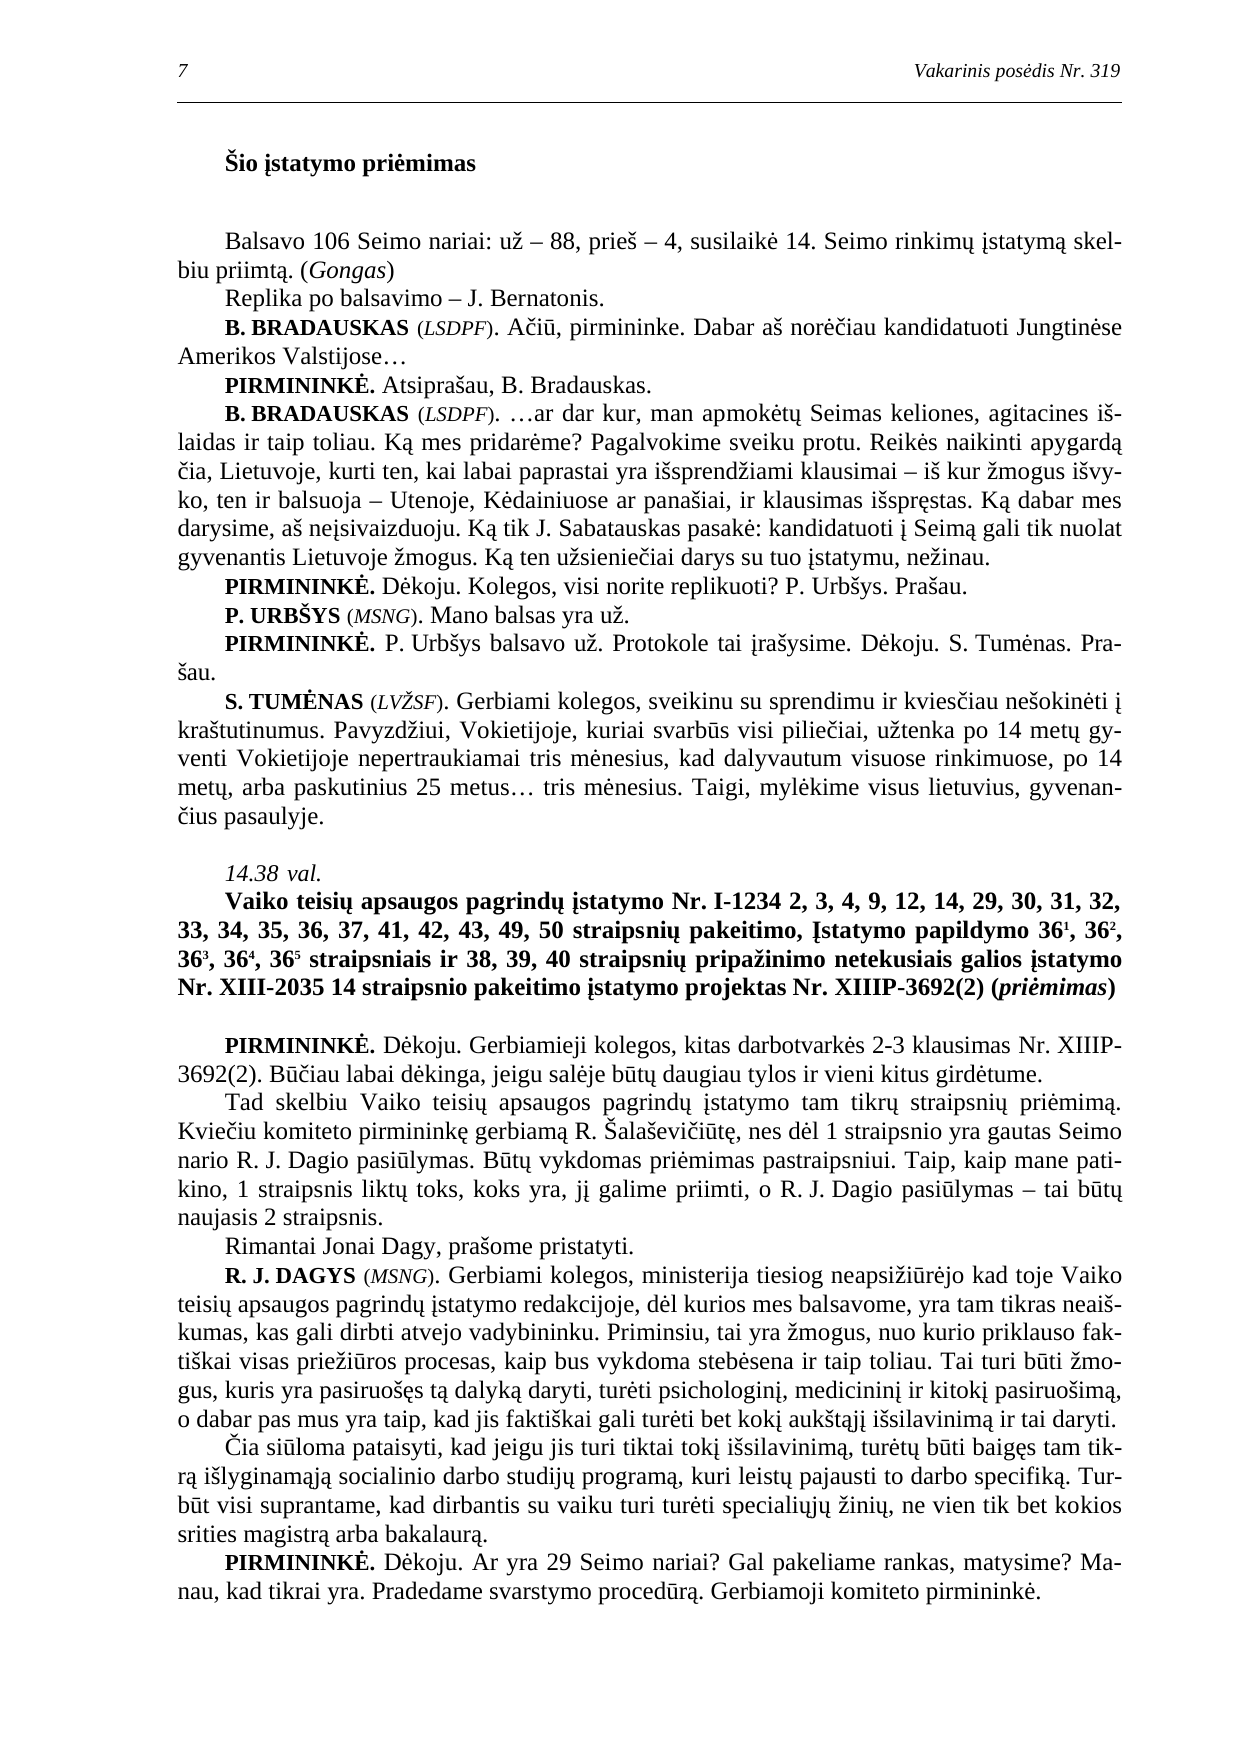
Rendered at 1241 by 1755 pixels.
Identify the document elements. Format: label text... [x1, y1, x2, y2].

text Vai­ko tei­sių ap­sau­gos pa­grin­dų įsta­ty­mo Nr. I-1234 2, 3, 4, 9, 12, 14, 29, 30, 31, 32, 33, 34, 35, 36, 37, 41, 42, 43, 49, 50 straips­nių pa­kei­ti­mo, Įsta­ty­mo pa­pil­dy­mo 361, 362, 363, 364, 365 straips­niais ir 38, 39, 40 straips­nių pri­pa­ži­ni­mo ne­te­ku­siais ga­lios įsta­ty­mo Nr. XIII-2035 14 straips­nio pa­kei­ti­mo įsta­ty­mo pro­jek­tas Nr. XIIIP-3692(2) (pri­ėmi­mas) [177, 886, 1122, 1001]
text PIRMININKĖ. P. Urb­šys bal­sa­vo už. Pro­to­ko­le tai įra­šy­si­me. Dė­ko­ju. S. Tu­mė­nas. Pra­šau. [177, 628, 1122, 686]
text B. BRADAUSKAS (LSDPF). Ačiū, pir­mi­nin­ke. Da­bar aš no­rė­čiau kan­di­da­tuo­ti Jung­ti­nė­se Ame­ri­kos Vals­ti­jo­se… [177, 312, 1122, 370]
text P. URBŠYS (MSNG). Ma­no bal­sas yra už. [177, 600, 1122, 628]
text Tad skel­biu Vai­ko tei­sių ap­sau­gos pa­grin­dų įsta­ty­mo tam tik­rų straips­nių pri­ėmi­mą. Kvie­čiu ko­mi­te­to pir­mi­nin­kę ger­bia­mą R. Ša­la­še­vi­čiū­tę, nes dėl 1 straips­nio yra gau­tas Sei­mo na­rio R. J. Da­gio pa­siū­ly­mas. Bū­tų vyk­do­mas pri­ėmi­mas pa­straips­niui. Taip, kaip ma­ne pa­ti­ki­no, 1 straips­nis lik­tų toks, koks yra, jį ga­li­me pri­im­ti, o R. J. Da­gio pa­siū­ly­mas – tai bū­tų nau­ja­sis 2 straips­nis. [177, 1087, 1122, 1231]
text R. J. DAGYS (MSNG). Ger­bia­mi ko­le­gos, mi­nis­te­ri­ja tie­siog ne­ap­si­žiū­rė­jo kad to­je Vai­ko tei­sių ap­sau­gos pa­grin­dų įsta­ty­mo re­dak­ci­jo­je, dėl ku­rios mes bal­sa­vo­me, yra tam tik­ras ne­aiš­ku­mas, kas ga­li dirb­ti at­ve­jo va­dy­bi­nin­ku. Pri­min­siu, tai yra žmo­gus, nuo ku­rio pri­klau­so fak­tiš­kai vi­sas prie­žiū­ros pro­ce­sas, kaip bus vyk­do­ma ste­bė­se­na ir taip to­liau. Tai tu­ri bū­ti žmo­gus, ku­ris yra pa­si­ruo­šęs tą da­ly­ką da­ry­ti, tu­rė­ti psi­cho­lo­gi­nį, me­di­ci­ni­nį ir ki­to­kį pa­si­ruo­ši­mą, o da­bar pas mus yra taip, kad jis fak­tiš­kai ga­li tu­rė­ti bet ko­kį aukš­tą­jį iš­si­la­vi­ni­mą ir tai da­ry­ti. [177, 1260, 1122, 1432]
text PIRMININKĖ. Dė­ko­ju. Ko­le­gos, vi­si no­ri­te re­pli­kuo­ti? P. Urb­šys. Pra­šau. [177, 571, 1122, 600]
text PIRMININKĖ. Dė­ko­ju. Ger­bia­mie­ji ko­le­gos, ki­tas dar­bo­tvarkės 2-3 klau­si­mas Nr. XIIIP-3692(2). Bū­čiau la­bai dė­kin­ga, jei­gu sa­lė­je bū­tų dau­giau ty­los ir vie­ni ki­tus gir­dė­tu­me. [177, 1030, 1122, 1087]
text S. TUMĖNAS (LVŽSF). Ger­bia­mi ko­le­gos, svei­ki­nu su spren­di­mu ir kvies­čiau ne­šo­ki­nė­ti į kraš­tu­ti­nu­mus. Pa­vyz­džiui, Vo­kie­ti­jo­je, ku­riai svar­būs vi­si pi­lie­čiai, už­ten­ka po 14 me­tų gy­ven­ti Vo­kie­ti­jo­je ne­per­trau­kia­mai tris mė­ne­sius, kad da­ly­vau­tum vi­suo­se rin­ki­muo­se, po 14 me­tų, ar­ba pas­ku­ti­nius 25 me­tus… tris mė­ne­sius. Tai­gi, my­lė­ki­me vi­sus lie­tu­vius, gy­ve­nan­čius pa­sau­ly­je. [177, 686, 1122, 830]
text Čia siū­lo­ma pa­tai­sy­ti, kad jei­gu jis tu­ri tik­tai to­kį iš­si­la­vi­ni­mą, tu­rė­tų bū­ti bai­gęs tam tik­rą iš­ly­gi­na­mą­ją so­cia­li­nio dar­bo stu­di­jų pro­gra­mą, ku­ri leis­tų pa­jaus­ti to dar­bo spe­ci­fi­ką. Tur­būt vi­si su­pran­ta­me, kad dir­ban­tis su vai­ku tu­ri tu­rė­ti spe­cia­lių­jų ži­nių, ne vien tik bet ko­kios sri­ties ma­gist­rą ar­ba ba­ka­lau­rą. [177, 1432, 1122, 1547]
text 14.38 val. [224, 858, 1122, 886]
text Bal­sa­vo 106 Sei­mo na­riai: už – 88, prieš – 4, su­si­lai­kė 14. Sei­mo rin­ki­mų įsta­ty­mą skel­biu pri­im­tą. (Gon­gas) [177, 226, 1122, 283]
text B. BRADAUSKAS (LSDPF). …ar dar kur, man ap­mo­kė­tų Sei­mas ke­lio­nes, agi­ta­ci­nes iš­lai­das ir taip to­liau. Ką mes pri­da­rė­me? Pa­gal­vo­ki­me svei­ku pro­tu. Rei­kės nai­kin­ti apy­gar­dą čia, Lie­tu­vo­je, kur­ti ten, kai la­bai pa­pras­tai yra iš­spren­džia­mi klau­si­mai – iš kur žmo­gus iš­vy­ko, ten ir bal­suo­ja – Ute­no­je, Kė­dai­niuo­se ar pa­na­šiai, ir klau­si­mas iš­spręs­tas. Ką da­bar mes da­ry­si­me, aš ne­įsi­vaiz­duo­ju. Ką tik J. Sa­ba­taus­kas pa­sa­kė: kan­di­da­tuo­ti į Sei­mą ga­li tik nuo­lat gy­ve­nan­tis Lie­tu­vo­je žmo­gus. Ką ten už­sie­nie­čiai da­rys su tuo įsta­ty­mu, ne­ži­nau. [177, 398, 1122, 571]
text Ri­man­tai Jo­nai Da­gy, pra­šo­me pri­sta­ty­ti. [177, 1231, 1122, 1260]
text Šio įsta­ty­mo pri­ėmi­mas [177, 148, 1122, 176]
text PIRMININKĖ. At­si­pra­šau, B. Bra­daus­kas. [177, 370, 1122, 398]
text Re­pli­ka po bal­sa­vi­mo – J. Ber­na­to­nis. [177, 283, 1122, 312]
text PIRMININKĖ. Dė­ko­ju. Ar yra 29 Sei­mo na­riai? Gal pa­ke­lia­me ran­kas, ma­ty­si­me? Ma­nau, kad tik­rai yra. Pra­de­da­me svars­ty­mo pro­ce­dū­rą. Ger­bia­mo­ji ko­mi­te­to pir­mi­nin­kė. [177, 1547, 1122, 1605]
